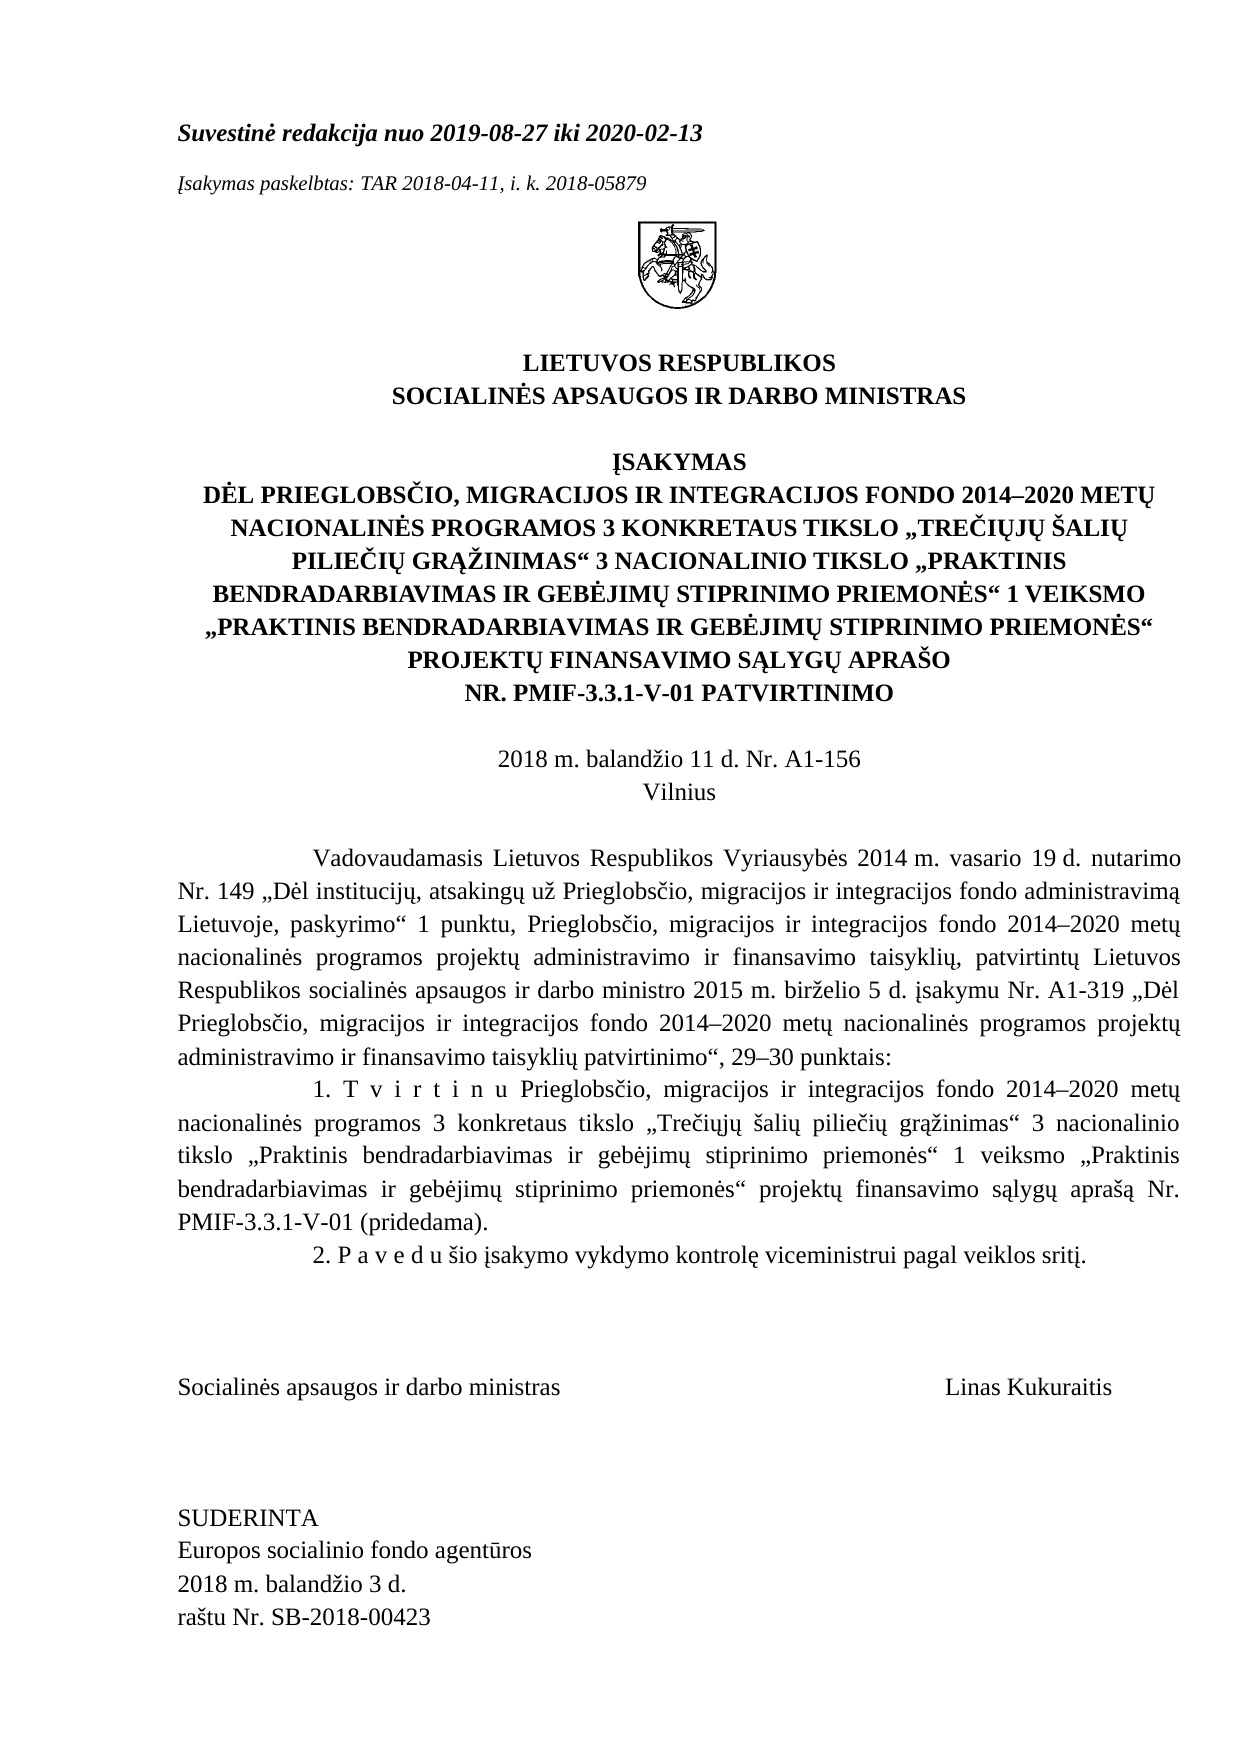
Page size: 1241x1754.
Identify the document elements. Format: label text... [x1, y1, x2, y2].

text SUDERINTA [177, 1503, 1181, 1531]
text Įsakymas paskelbtas: TAR 2018-04-11, i. k. 2018-05879 [177, 171, 1181, 195]
text Socialinės apsaugos ir darbo ministras Linas Kukuraitis [177, 1372, 1181, 1401]
text Vadovaudamasis Lietuvos Respublikos Vyriausybės 2014 m. vasario 19 d. nutarimo Nr. 149 „Dėl institucijų, atsakingų už Prieglobsčio, migracijos ir integracijos fondo administravimą Lietuvoje, paskyrimo“ 1 punktu, Prieglobsčio, migracijos ir integracijos fondo 2014–2020 metų nacionalinės programos projektų administravimo ir finansavimo taisyklių, patvirtintų Lietuvos Respublikos socialinės apsaugos ir darbo ministro 2015 m. birželio 5 d. įsakymu Nr. A1-319 „Dėl Prieglobsčio, migracijos ir integracijos fondo 2014–2020 metų nacionalinės programos projektų administravimo ir finansavimo taisyklių patvirtinimo“, 29–30 punktais: [177, 843, 1181, 1070]
text LIETUVOS RESPUBLIKOS [177, 348, 1181, 377]
text 2. P a v e d u šio įsakymo vykdymo kontrolę viceministrui pagal veiklos sritį. [177, 1240, 1181, 1268]
text Suvestinė redakcija nuo 2019-08-27 iki 2020-02-13 [177, 118, 1181, 147]
text 1. T v i r t i n u Prieglobsčio, migracijos ir integracijos fondo 2014–2020 metų nacionalinės programos 3 konkretaus tikslo „Trečiųjų šalių piliečių grąžinimas“ 3 nacionalinio tikslo „Praktinis bendradarbiavimas ir gebėjimų stiprinimo priemonės“ 1 veiksmo „Praktinis bendradarbiavimas ir gebėjimų stiprinimo priemonės“ projektų finansavimo sąlygų aprašą Nr. PMIF-3.3.1-V-01 (pridedama). [177, 1074, 1181, 1235]
text NR. PMIF-3.3.1-V-01 PATVIRTINIMO [177, 678, 1181, 707]
text Vilnius [177, 777, 1181, 806]
text DĖL PRIEGLOBSČIO, MIGRACIJOS IR INTEGRACIJOS FONDO 2014–2020 METŲ NACIONALINĖS PROGRAMOS 3 KONKRETAUS TIKSLO „TREČIŲJŲ ŠALIŲ PILIEČIŲ GRĄŽINIMAS“ 3 NACIONALINIO TIKSLO „PRAKTINIS BENDRADARBIAVIMAS IR GEBĖJIMŲ STIPRINIMO PRIEMONĖS“ 1 VEIKSMO „PRAKTINIS BENDRADARBIAVIMAS IR GEBĖJIMŲ STIPRINIMO PRIEMONĖS“ PROJEKTŲ FINANSAVIMO SĄLYGŲ APRAŠO [177, 480, 1181, 674]
text 2018 m. balandžio 11 d. Nr. A1-156 [177, 744, 1181, 773]
text Europos socialinio fondo agentūros [177, 1536, 1181, 1564]
text 2018 m. balandžio 3 d. [177, 1569, 1181, 1597]
text raštu Nr. SB-2018-00423 [177, 1602, 1181, 1630]
text ĮSAKYMAS [177, 447, 1181, 476]
text SOCIALINĖS APSAUGOS IR DARBO MINISTRAS [177, 381, 1181, 410]
